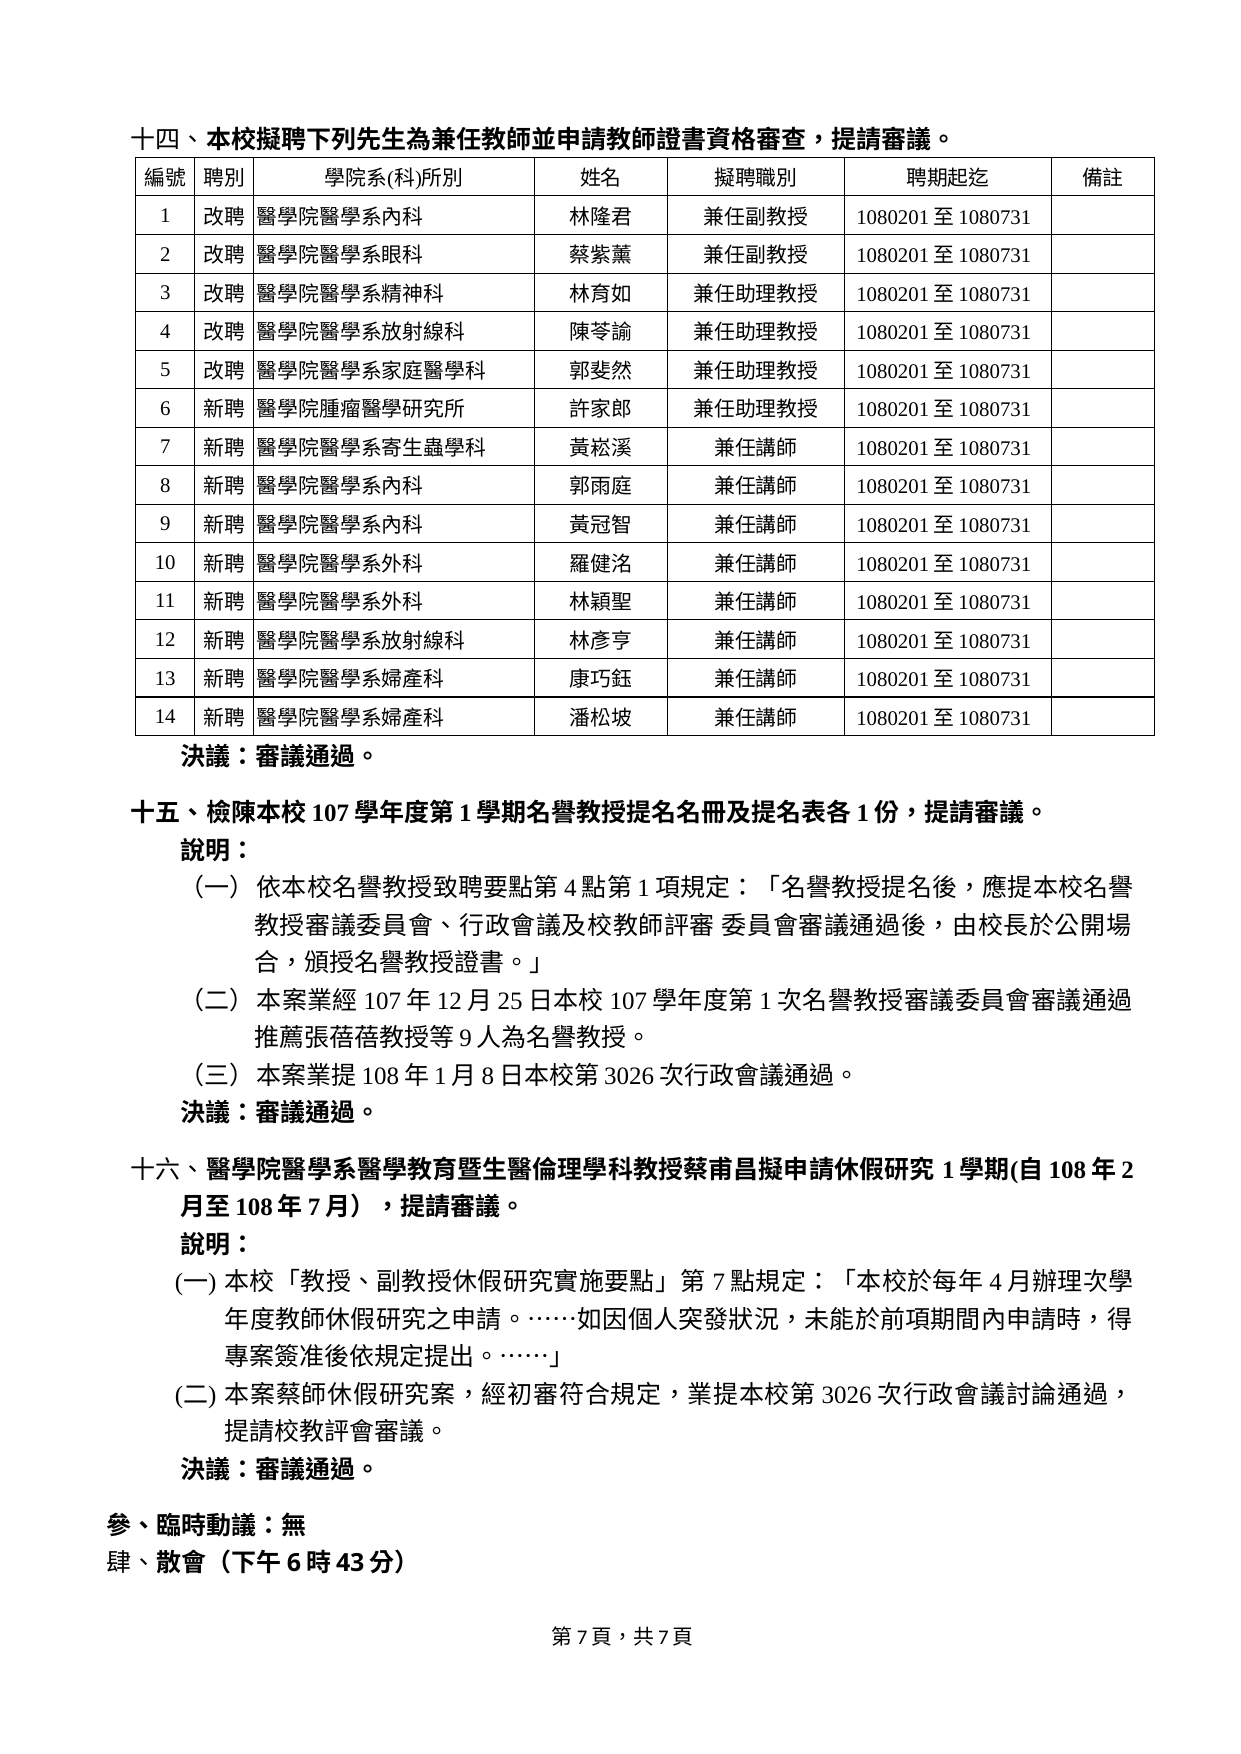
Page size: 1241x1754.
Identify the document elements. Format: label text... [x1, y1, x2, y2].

table_cell 14 [136, 698, 194, 735]
table_cell 醫學院醫學系外科 [254, 543, 534, 581]
table_cell 新聘 [195, 659, 253, 696]
table_cell 陳苓諭 [535, 312, 667, 349]
table_cell 醫學院醫學系眼科 [254, 235, 534, 272]
table_cell [1052, 196, 1154, 234]
list 本校擬聘下列先生為兼任教師並申請教師證書資格審查，提請審議。 [130, 119, 1134, 157]
table_cell 醫學院醫學系外科 [254, 582, 534, 619]
table_cell 1080201至1080731 [845, 389, 1051, 427]
table_cell 2 [136, 235, 194, 272]
table_cell 醫學院醫學系內科 [254, 196, 534, 234]
table_cell 1080201至1080731 [845, 659, 1051, 696]
table_cell 林隆君 [535, 196, 667, 234]
table_cell 1 [136, 196, 194, 234]
table_cell 9 [136, 505, 194, 542]
table_cell 1080201至1080731 [845, 698, 1051, 735]
table_cell 醫學院醫學系內科 [254, 505, 534, 542]
table_cell 許家郎 [535, 389, 667, 427]
table_cell 羅健洺 [535, 543, 667, 581]
table_cell [1052, 505, 1154, 542]
table_cell 兼任講師 [668, 428, 844, 465]
table_cell 郭斐然 [535, 351, 667, 388]
table_cell 1080201至1080731 [845, 235, 1051, 272]
table_cell [1052, 351, 1154, 388]
table_cell 新聘 [195, 543, 253, 581]
list 本校「教授、副教授休假研究實施要點」第7點規定：「本校於每年4月辦理次學年度教師休假研究之申請。……如因個人突發狀況，未能於前項期間內申請時，得專案簽准後依規定提出。……」 [174, 1261, 1134, 1373]
table_cell 4 [136, 312, 194, 349]
table_cell 改聘 [195, 312, 253, 349]
table_cell 1080201至1080731 [845, 620, 1051, 658]
table_header 編號 [136, 158, 194, 195]
table_cell 兼任講師 [668, 620, 844, 658]
text 說明： [180, 1223, 1134, 1261]
table_cell 黃冠智 [535, 505, 667, 542]
table_cell 醫學院醫學系寄生蟲學科 [254, 428, 534, 465]
table_cell 7 [136, 428, 194, 465]
table_cell 1080201至1080731 [845, 543, 1051, 581]
table_cell [1052, 698, 1154, 735]
table_cell 改聘 [195, 196, 253, 234]
list 檢陳本校107學年度第1學期名譽教授提名名冊及提名表各1份，提請審議。 [130, 792, 1134, 830]
table_cell 醫學院醫學系婦產科 [254, 659, 534, 696]
text 決議：審議通過。 [180, 1092, 1134, 1130]
table_cell 新聘 [195, 505, 253, 542]
table_cell 1080201至1080731 [845, 505, 1051, 542]
table_cell [1052, 620, 1154, 658]
text 決議：審議通過。 [180, 736, 1134, 773]
table_cell 11 [136, 582, 194, 619]
table_cell 新聘 [195, 582, 253, 619]
table_header 備註 [1052, 158, 1154, 195]
table_cell 12 [136, 620, 194, 658]
table_cell 1080201至1080731 [845, 428, 1051, 465]
table_cell 醫學院醫學系放射線科 [254, 312, 534, 349]
table_cell 3 [136, 274, 194, 311]
table_cell 兼任講師 [668, 582, 844, 619]
table_cell 5 [136, 351, 194, 388]
table_header 姓名 [535, 158, 667, 195]
table_cell [1052, 235, 1154, 272]
table_cell [1052, 582, 1154, 619]
table_header 學院系(科)所別 [254, 158, 534, 195]
table_cell 兼任講師 [668, 543, 844, 581]
text 說明： [180, 830, 1134, 867]
table_cell 康巧鈺 [535, 659, 667, 696]
table_cell 兼任副教授 [668, 196, 844, 234]
table_cell 醫學院醫學系內科 [254, 466, 534, 504]
table_cell [1052, 389, 1154, 427]
table_cell 1080201至1080731 [845, 312, 1051, 349]
table_cell 1080201至1080731 [845, 351, 1051, 388]
table_header 擬聘職別 [668, 158, 844, 195]
list 醫學院醫學系醫學教育暨生醫倫理學科教授蔡甫昌擬申請休假研究1學期(自108年2月至108年7月），提請審議。 [130, 1148, 1134, 1223]
table_cell 10 [136, 543, 194, 581]
text 決議：審議通過。 [180, 1448, 1134, 1486]
table_cell 林育如 [535, 274, 667, 311]
table_cell 8 [136, 466, 194, 504]
table_cell 13 [136, 659, 194, 696]
table_cell [1052, 428, 1154, 465]
table_cell 醫學院醫學系放射線科 [254, 620, 534, 658]
table_cell 林穎聖 [535, 582, 667, 619]
list 臨時動議：無 [106, 1505, 1134, 1542]
table_cell [1052, 543, 1154, 581]
list 依本校名譽教授致聘要點第4點第1項規定：「名譽教授提名後，應提本校名譽教授審議委員會、行政會議及校教師評審 委員會審議通過後，由校長於公開場合，頒授名譽教授證書。」 [179, 867, 1134, 980]
table_cell 1080201至1080731 [845, 582, 1051, 619]
table_cell 新聘 [195, 698, 253, 735]
table_cell 蔡紫薰 [535, 235, 667, 272]
table_cell 兼任講師 [668, 466, 844, 504]
table_cell 新聘 [195, 428, 253, 465]
table_cell 1080201至1080731 [845, 196, 1051, 234]
table_cell 兼任助理教授 [668, 312, 844, 349]
table_cell [1052, 466, 1154, 504]
table_header 聘期起迄 [845, 158, 1051, 195]
table_cell 新聘 [195, 620, 253, 658]
table_cell 兼任講師 [668, 505, 844, 542]
table_cell [1052, 312, 1154, 349]
table_cell 黃崧溪 [535, 428, 667, 465]
table_cell 林彥亨 [535, 620, 667, 658]
list 本案業提108年1月8日本校第3026次行政會議通過。 [179, 1055, 1134, 1092]
table_cell 兼任助理教授 [668, 389, 844, 427]
table_cell 郭雨庭 [535, 466, 667, 504]
table_cell 新聘 [195, 389, 253, 427]
table_cell 醫學院腫瘤醫學研究所 [254, 389, 534, 427]
list 散會（下午6時43分） [106, 1542, 1134, 1580]
table_cell 兼任講師 [668, 698, 844, 735]
list 本案業經107年12月25日本校107學年度第1次名譽教授審議委員會審議通過推薦張蓓蓓教授等9人為名譽教授。 [179, 980, 1134, 1055]
table_header 聘別 [195, 158, 253, 195]
list 本案蔡師休假研究案，經初審符合規定，業提本校第3026次行政會議討論通過，提請校教評會審議。 [174, 1373, 1134, 1448]
table_cell 醫學院醫學系精神科 [254, 274, 534, 311]
table_cell 兼任助理教授 [668, 351, 844, 388]
table_cell 兼任講師 [668, 659, 844, 696]
table_cell 改聘 [195, 235, 253, 272]
table_cell 改聘 [195, 274, 253, 311]
table_cell 醫學院醫學系家庭醫學科 [254, 351, 534, 388]
table_cell 醫學院醫學系婦產科 [254, 698, 534, 735]
table_cell 1080201至1080731 [845, 466, 1051, 504]
table_cell 新聘 [195, 466, 253, 504]
table_cell [1052, 274, 1154, 311]
table_cell 6 [136, 389, 194, 427]
table_cell 1080201至1080731 [845, 274, 1051, 311]
table_cell 改聘 [195, 351, 253, 388]
table_cell [1052, 659, 1154, 696]
table_cell 兼任副教授 [668, 235, 844, 272]
table_cell 兼任助理教授 [668, 274, 844, 311]
table_cell 潘松坡 [535, 698, 667, 735]
